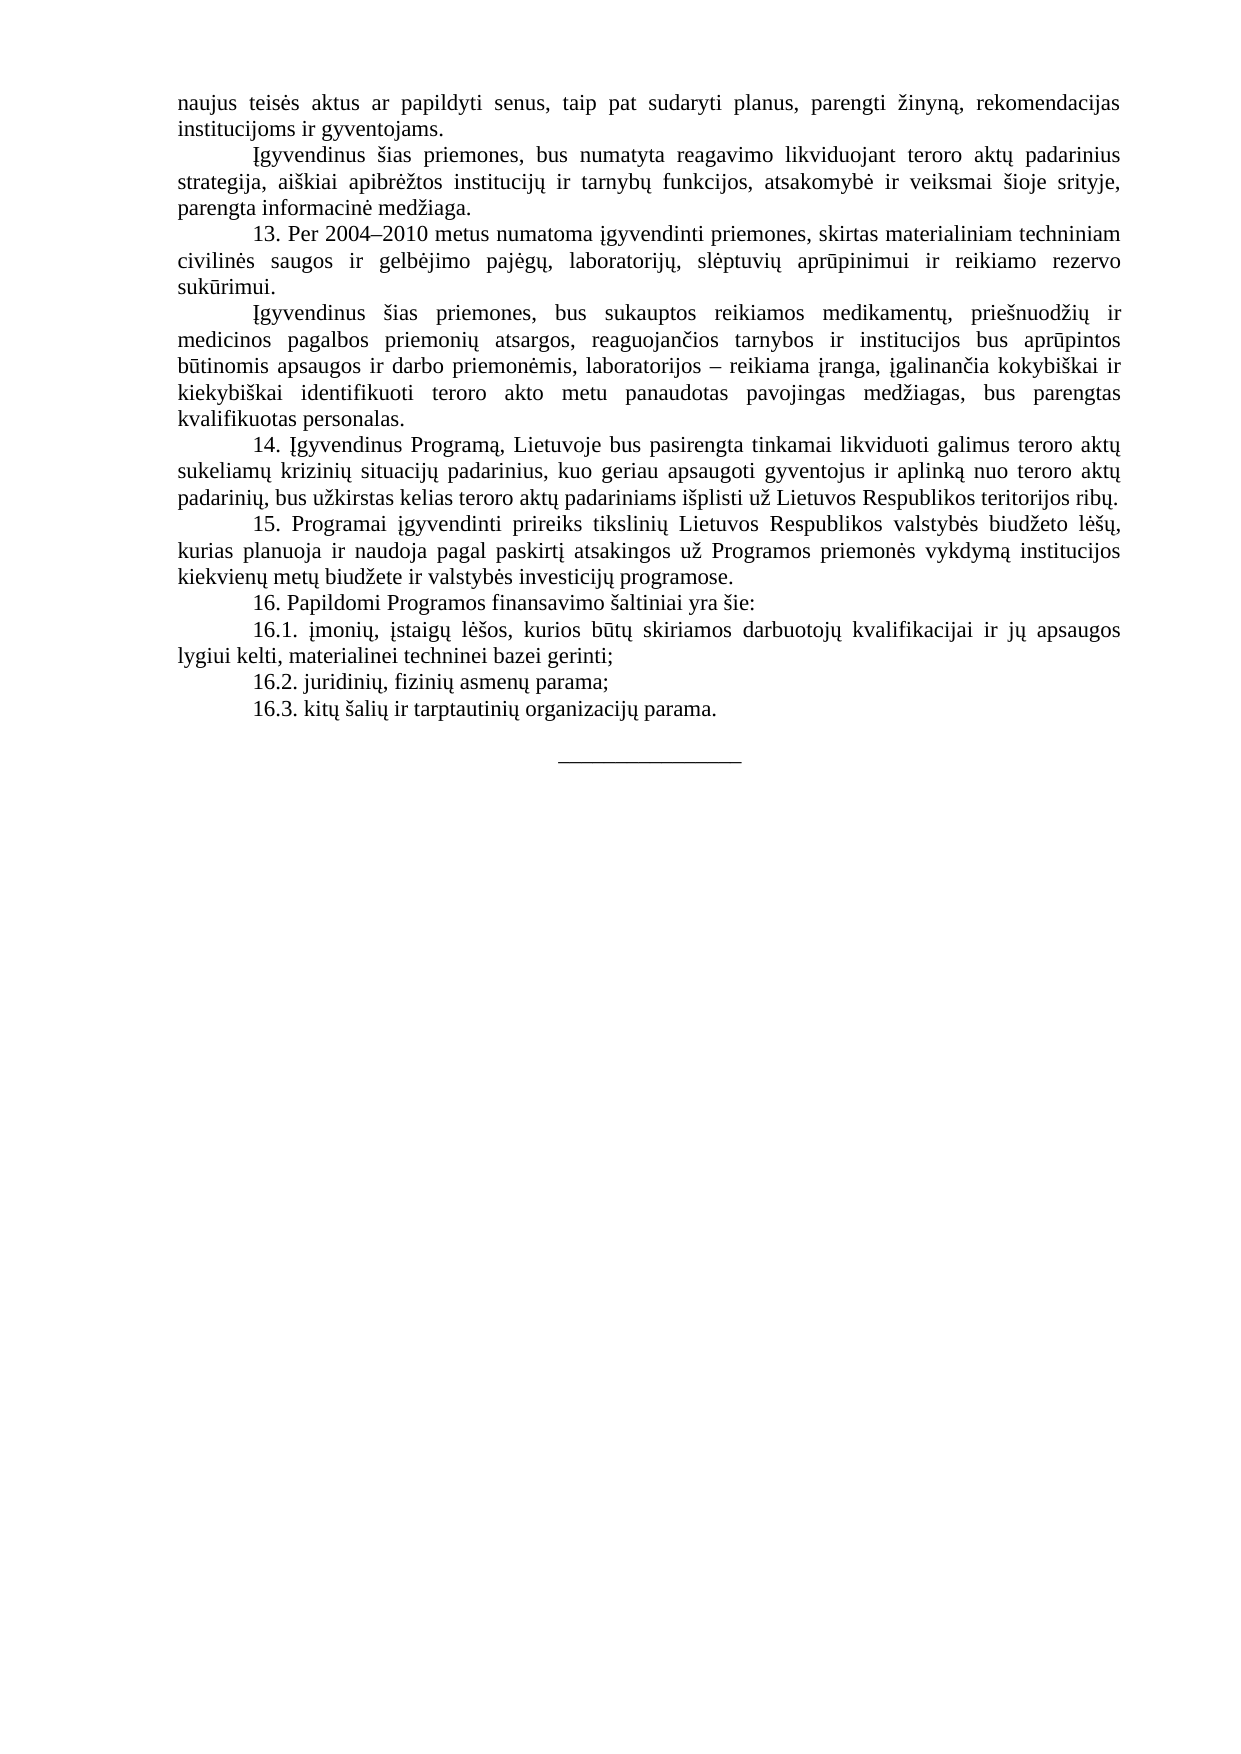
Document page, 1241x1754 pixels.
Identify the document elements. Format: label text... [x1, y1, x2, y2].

text 15. Programai įgyvendinti prireiks tikslinių Lietuvos Respublikos valstybės biudžeto lėšų, kurias planuoja ir naudoja pagal paskirtį atsakingos už Programos priemonės vykdymą institucijos kiekvienų metų biudžete ir valstybės investicijų programose. [177, 510, 1122, 589]
text naujus teisės aktus ar papildyti senus, taip pat sudaryti planus, parengti žinyną, rekomendacijas institucijoms ir gyventojams. [177, 89, 1122, 141]
text Įgyvendinus šias priemones, bus numatyta reagavimo likviduojant teroro aktų padarinius strategija, aiškiai apibrėžtos institucijų ir tarnybų funkcijos, atsakomybė ir veiksmai šioje srityje, parengta informacinė medžiaga. [177, 141, 1122, 220]
text Įgyvendinus šias priemones, bus sukauptos reikiamos medikamentų, priešnuodžių ir medicinos pagalbos priemonių atsargos, reaguojančios tarnybos ir institucijos bus aprūpintos būtinomis apsaugos ir darbo priemonėmis, laboratorijos – reikiama įranga, įgalinančia kokybiškai ir kiekybiškai identifikuoti teroro akto metu panaudotas pavojingas medžiagas, bus parengtas kvalifikuotas personalas. [177, 299, 1122, 431]
text 16.2. juridinių, fizinių asmenų parama; [177, 668, 1122, 695]
text 16. Papildomi Programos finansavimo šaltiniai yra šie: [177, 589, 1122, 616]
text 14. Įgyvendinus Programą, Lietuvoje bus pasirengta tinkamai likviduoti galimus teroro aktų sukeliamų krizinių situacijų padarinius, kuo geriau apsaugoti gyventojus ir aplinką nuo teroro aktų padarinių, bus užkirstas kelias teroro aktų padariniams išplisti už Lietuvos Respublikos teritorijos ribų. [177, 431, 1122, 510]
text 13. Per 2004–2010 metus numatoma įgyvendinti priemones, skirtas materialiniam techniniam civilinės saugos ir gelbėjimo pajėgų, laboratorijų, slėptuvių aprūpinimui ir reikiamo rezervo sukūrimui. [177, 220, 1122, 299]
text 16.3. kitų šalių ir tarptautinių organizacijų parama. [177, 695, 1122, 721]
text –––––––––––––––– [177, 747, 1122, 774]
text 16.1. įmonių, įstaigų lėšos, kurios būtų skiriamos darbuotojų kvalifikacijai ir jų apsaugos lygiui kelti, materialinei techninei bazei gerinti; [177, 616, 1122, 668]
